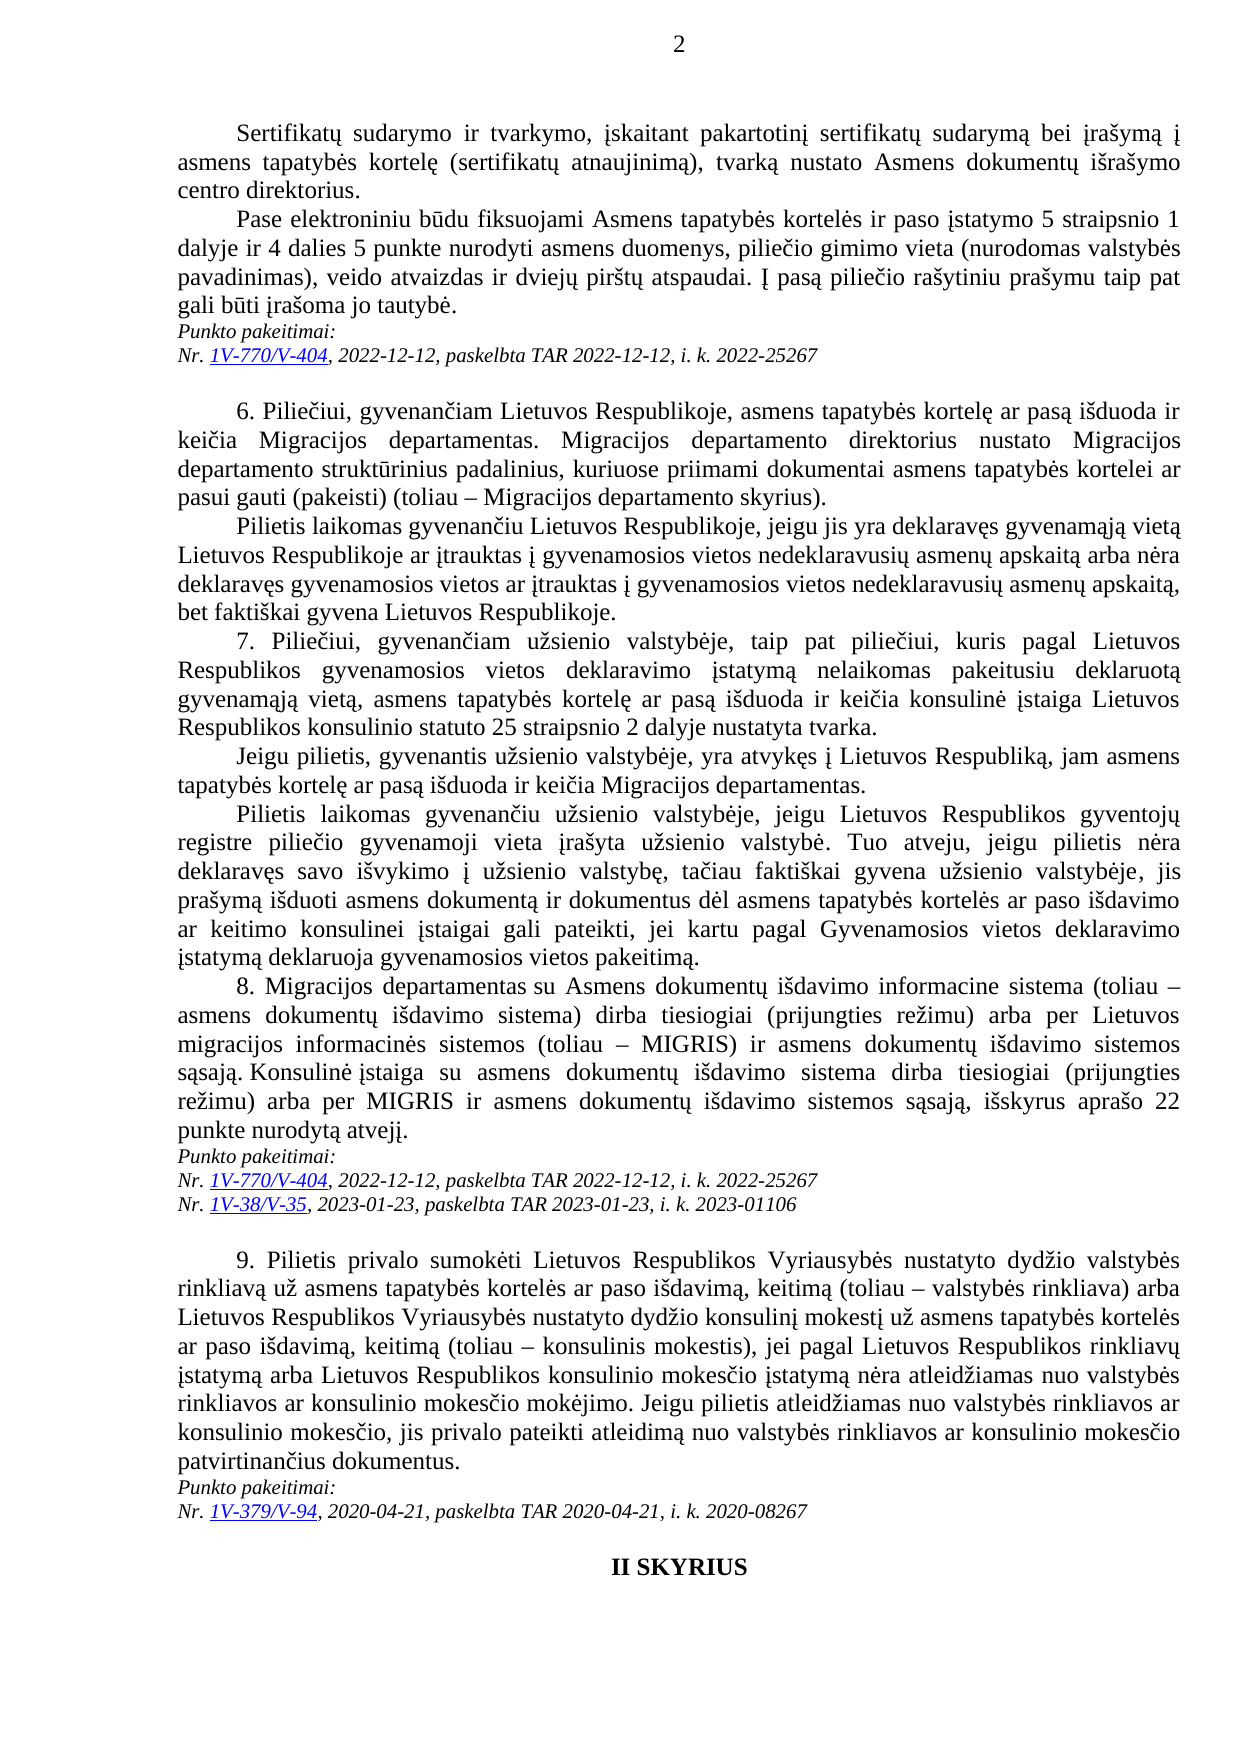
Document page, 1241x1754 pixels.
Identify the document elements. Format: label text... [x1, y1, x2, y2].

text 6. Piliečiui, gyvenančiam Lietuvos Respublikoje, asmens tapatybės kortelę ar pasą išduoda ir keičia Migracijos departamentas. Migracijos departamento direktorius nustato Migracijos departamento struktūrinius padalinius, kuriuose priimami dokumentai asmens tapatybės kortelei ar pasui gauti (pakeisti) (toliau – Migracijos departamento skyrius). [177, 396, 1181, 511]
text ii SKYRIUS [177, 1552, 1181, 1580]
text Nr. 1V-770/V-404, 2022-12-12, paskelbta TAR 2022-12-12, i. k. 2022-25267 [177, 343, 1181, 367]
text Punkto pakeitimai: [177, 319, 1181, 343]
text Nr. 1V-38/V-35, 2023-01-23, paskelbta TAR 2023-01-23, i. k. 2023-01106 [177, 1192, 1181, 1216]
text 8. Migracijos departamentas su Asmens dokumentų išdavimo informacine sistema (toliau – asmens dokumentų išdavimo sistema) dirba tiesiogiai (prijungties režimu) arba per Lietuvos migracijos informacinės sistemos (toliau – MIGRIS) ir asmens dokumentų išdavimo sistemos sąsają. Konsulinė įstaiga su asmens dokumentų išdavimo sistema dirba tiesiogiai (prijungties režimu) arba per MIGRIS ir asmens dokumentų išdavimo sistemos sąsają, išskyrus aprašo 22 punkte nurodytą atvejį. [177, 971, 1181, 1144]
text Punkto pakeitimai: [177, 1144, 1181, 1168]
text Jeigu pilietis, gyvenantis užsienio valstybėje, yra atvykęs į Lietuvos Respubliką, jam asmens tapatybės kortelę ar pasą išduoda ir keičia Migracijos departamentas. [177, 741, 1181, 799]
text Punkto pakeitimai: [177, 1475, 1181, 1499]
text 7. Piliečiui, gyvenančiam užsienio valstybėje, taip pat piliečiui, kuris pagal Lietuvos Respublikos gyvenamosios vietos deklaravimo įstatymą nelaikomas pakeitusiu deklaruotą gyvenamąją vietą, asmens tapatybės kortelę ar pasą išduoda ir keičia konsulinė įstaiga Lietuvos Respublikos konsulinio statuto 25 straipsnio 2 dalyje nustatyta tvarka. [177, 626, 1181, 741]
text Pilietis laikomas gyvenančiu Lietuvos Respublikoje, jeigu jis yra deklaravęs gyvenamąją vietą Lietuvos Respublikoje ar įtrauktas į gyvenamosios vietos nedeklaravusių asmenų apskaitą arba nėra deklaravęs gyvenamosios vietos ar įtrauktas į gyvenamosios vietos nedeklaravusių asmenų apskaitą, bet faktiškai gyvena Lietuvos Respublikoje. [177, 511, 1181, 626]
text Nr. 1V-770/V-404, 2022-12-12, paskelbta TAR 2022-12-12, i. k. 2022-25267 [177, 1168, 1181, 1192]
text Sertifikatų sudarymo ir tvarkymo, įskaitant pakartotinį sertifikatų sudarymą bei įrašymą į asmens tapatybės kortelę (sertifikatų atnaujinimą), tvarką nustato Asmens dokumentų išrašymo centro direktorius. [177, 118, 1181, 204]
text Pase elektroniniu būdu fiksuojami Asmens tapatybės kortelės ir paso įstatymo 5 straipsnio 1 dalyje ir 4 dalies 5 punkte nurodyti asmens duomenys, piliečio gimimo vieta (nurodomas valstybės pavadinimas), veido atvaizdas ir dviejų pirštų atspaudai. Į pasą piliečio rašytiniu prašymu taip pat gali būti įrašoma jo tautybė. [177, 204, 1181, 319]
text Pilietis laikomas gyvenančiu užsienio valstybėje, jeigu Lietuvos Respublikos gyventojų registre piliečio gyvenamoji vieta įrašyta užsienio valstybė. Tuo atveju, jeigu pilietis nėra deklaravęs savo išvykimo į užsienio valstybę, tačiau faktiškai gyvena užsienio valstybėje, jis prašymą išduoti asmens dokumentą ir dokumentus dėl asmens tapatybės kortelės ar paso išdavimo ar keitimo konsulinei įstaigai gali pateikti, jei kartu pagal Gyvenamosios vietos deklaravimo įstatymą deklaruoja gyvenamosios vietos pakeitimą. [177, 799, 1181, 971]
text Nr. 1V-379/V-94, 2020-04-21, paskelbta TAR 2020-04-21, i. k. 2020-08267 [177, 1499, 1181, 1523]
text 9. Pilietis privalo sumokėti Lietuvos Respublikos Vyriausybės nustatyto dydžio valstybės rinkliavą už asmens tapatybės kortelės ar paso išdavimą, keitimą (toliau – valstybės rinkliava) arba Lietuvos Respublikos Vyriausybės nustatyto dydžio konsulinį mokestį už asmens tapatybės kortelės ar paso išdavimą, keitimą (toliau – konsulinis mokestis), jei pagal Lietuvos Respublikos rinkliavų įstatymą arba Lietuvos Respublikos konsulinio mokesčio įstatymą nėra atleidžiamas nuo valstybės rinkliavos ar konsulinio mokesčio mokėjimo. Jeigu pilietis atleidžiamas nuo valstybės rinkliavos ar konsulinio mokesčio, jis privalo pateikti atleidimą nuo valstybės rinkliavos ar konsulinio mokesčio patvirtinančius dokumentus. [177, 1245, 1181, 1475]
